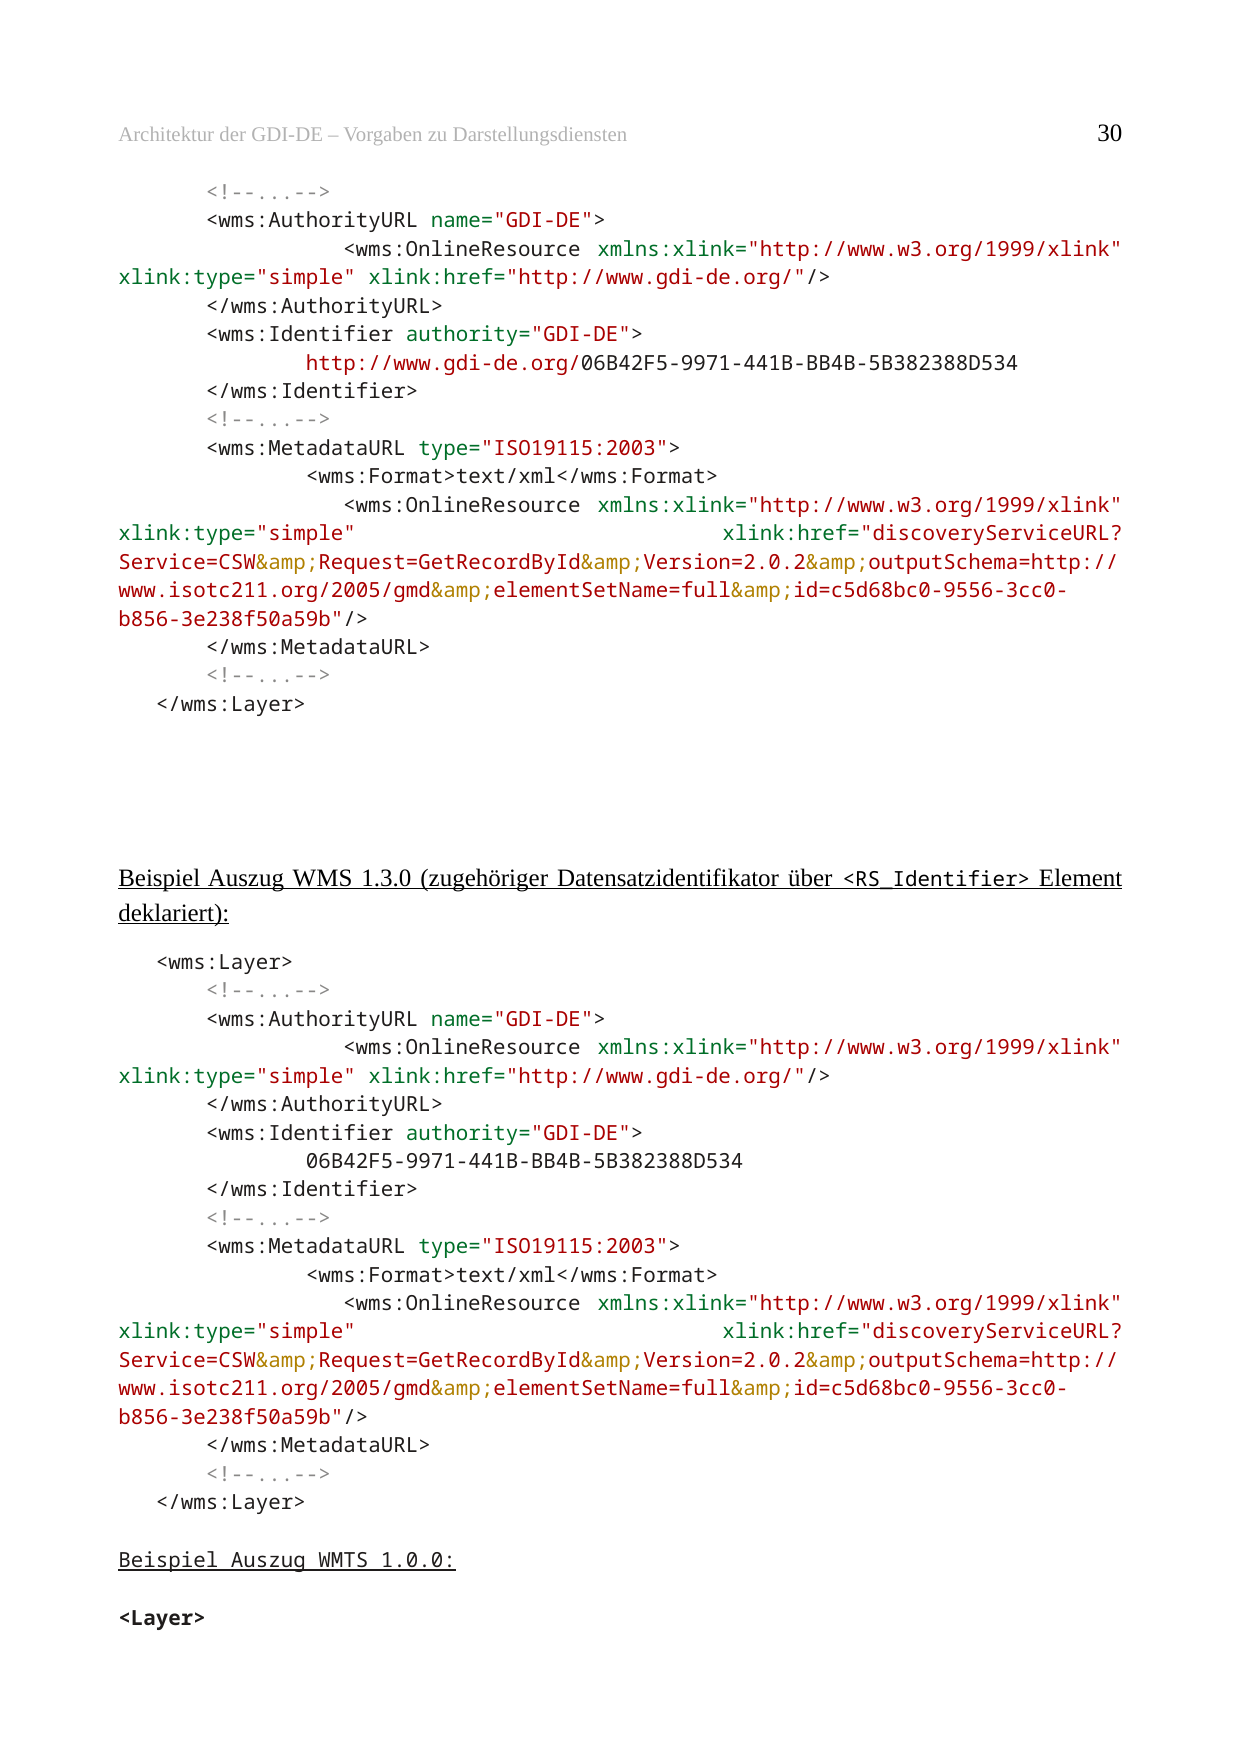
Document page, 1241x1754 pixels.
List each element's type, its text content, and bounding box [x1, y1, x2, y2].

text Beispiel Auszug WMTS 1.0.0: [118, 1545, 1122, 1574]
text <wms:OnlineResource xmlns:xlink="http://www.w3.org/1999/xlink" xlink:type="simple" xlink:href="http://www.gdi-de.org/"/> [118, 234, 1122, 291]
text <!--...--> [118, 661, 1122, 689]
text <!--...--> [118, 177, 1122, 206]
text </wms:Identifier> [118, 376, 1122, 404]
text </wms:AuthorityURL> [118, 1089, 1122, 1118]
text Beispiel Auszug WMS 1.3.0 (zugehöriger Datensatzidentifikator über <RS_Identifier> Element [118, 863, 1122, 888]
text <!--...--> [118, 1459, 1122, 1487]
text <!--...--> [118, 975, 1122, 1004]
text <wms:Identifier authority="GDI-DE"> [118, 1118, 1122, 1146]
text <wms:MetadataURL type="ISO19115:2003"> [118, 1231, 1122, 1260]
text <wms:Layer> [118, 947, 1122, 975]
text deklariert): [118, 889, 1122, 927]
text <wms:OnlineResource xmlns:xlink="http://www.w3.org/1999/xlink" xlink:type="simple" xlink:href="discoveryServiceURL?Service=CSW&amp;Request=GetRecordById&amp;Version=2.0.2&amp;outputSchema=http://www.isotc211.org/2005/gmd&amp;elementSetName=full&amp;id=c5d68bc0-9556-3cc0-b856-3e238f50a59b"/> [118, 1288, 1122, 1430]
text <wms:AuthorityURL name="GDI-DE"> [118, 206, 1122, 234]
text <!--...--> [118, 404, 1122, 433]
text <wms:Format>text/xml</wms:Format> [118, 461, 1122, 490]
text <wms:OnlineResource xmlns:xlink="http://www.w3.org/1999/xlink" xlink:type="simple" xlink:href="discoveryServiceURL?Service=CSW&amp;Request=GetRecordById&amp;Version=2.0.2&amp;outputSchema=http://www.isotc211.org/2005/gmd&amp;elementSetName=full&amp;id=c5d68bc0-9556-3cc0-b856-3e238f50a59b"/> [118, 490, 1122, 632]
text </wms:Identifier> [118, 1174, 1122, 1203]
text <wms:Format>text/xml</wms:Format> [118, 1260, 1122, 1288]
text 06B42F5-9971-441B-BB4B-5B382388D534 [118, 1146, 1122, 1174]
text <wms:MetadataURL type="ISO19115:2003"> [118, 433, 1122, 461]
text <Layer> [118, 1603, 1122, 1632]
text </wms:Layer> [118, 689, 1122, 717]
text http://www.gdi-de.org/06B42F5-9971-441B-BB4B-5B382388D534 [118, 348, 1122, 376]
text </wms:MetadataURL> [118, 632, 1122, 661]
text <!--...--> [118, 1203, 1122, 1231]
text <wms:Identifier authority="GDI-DE"> [118, 319, 1122, 348]
text </wms:MetadataURL> [118, 1430, 1122, 1459]
text </wms:AuthorityURL> [118, 291, 1122, 319]
text <wms:OnlineResource xmlns:xlink="http://www.w3.org/1999/xlink" xlink:type="simple" xlink:href="http://www.gdi-de.org/"/> [118, 1032, 1122, 1089]
text </wms:Layer> [118, 1487, 1122, 1516]
text <wms:AuthorityURL name="GDI-DE"> [118, 1004, 1122, 1032]
